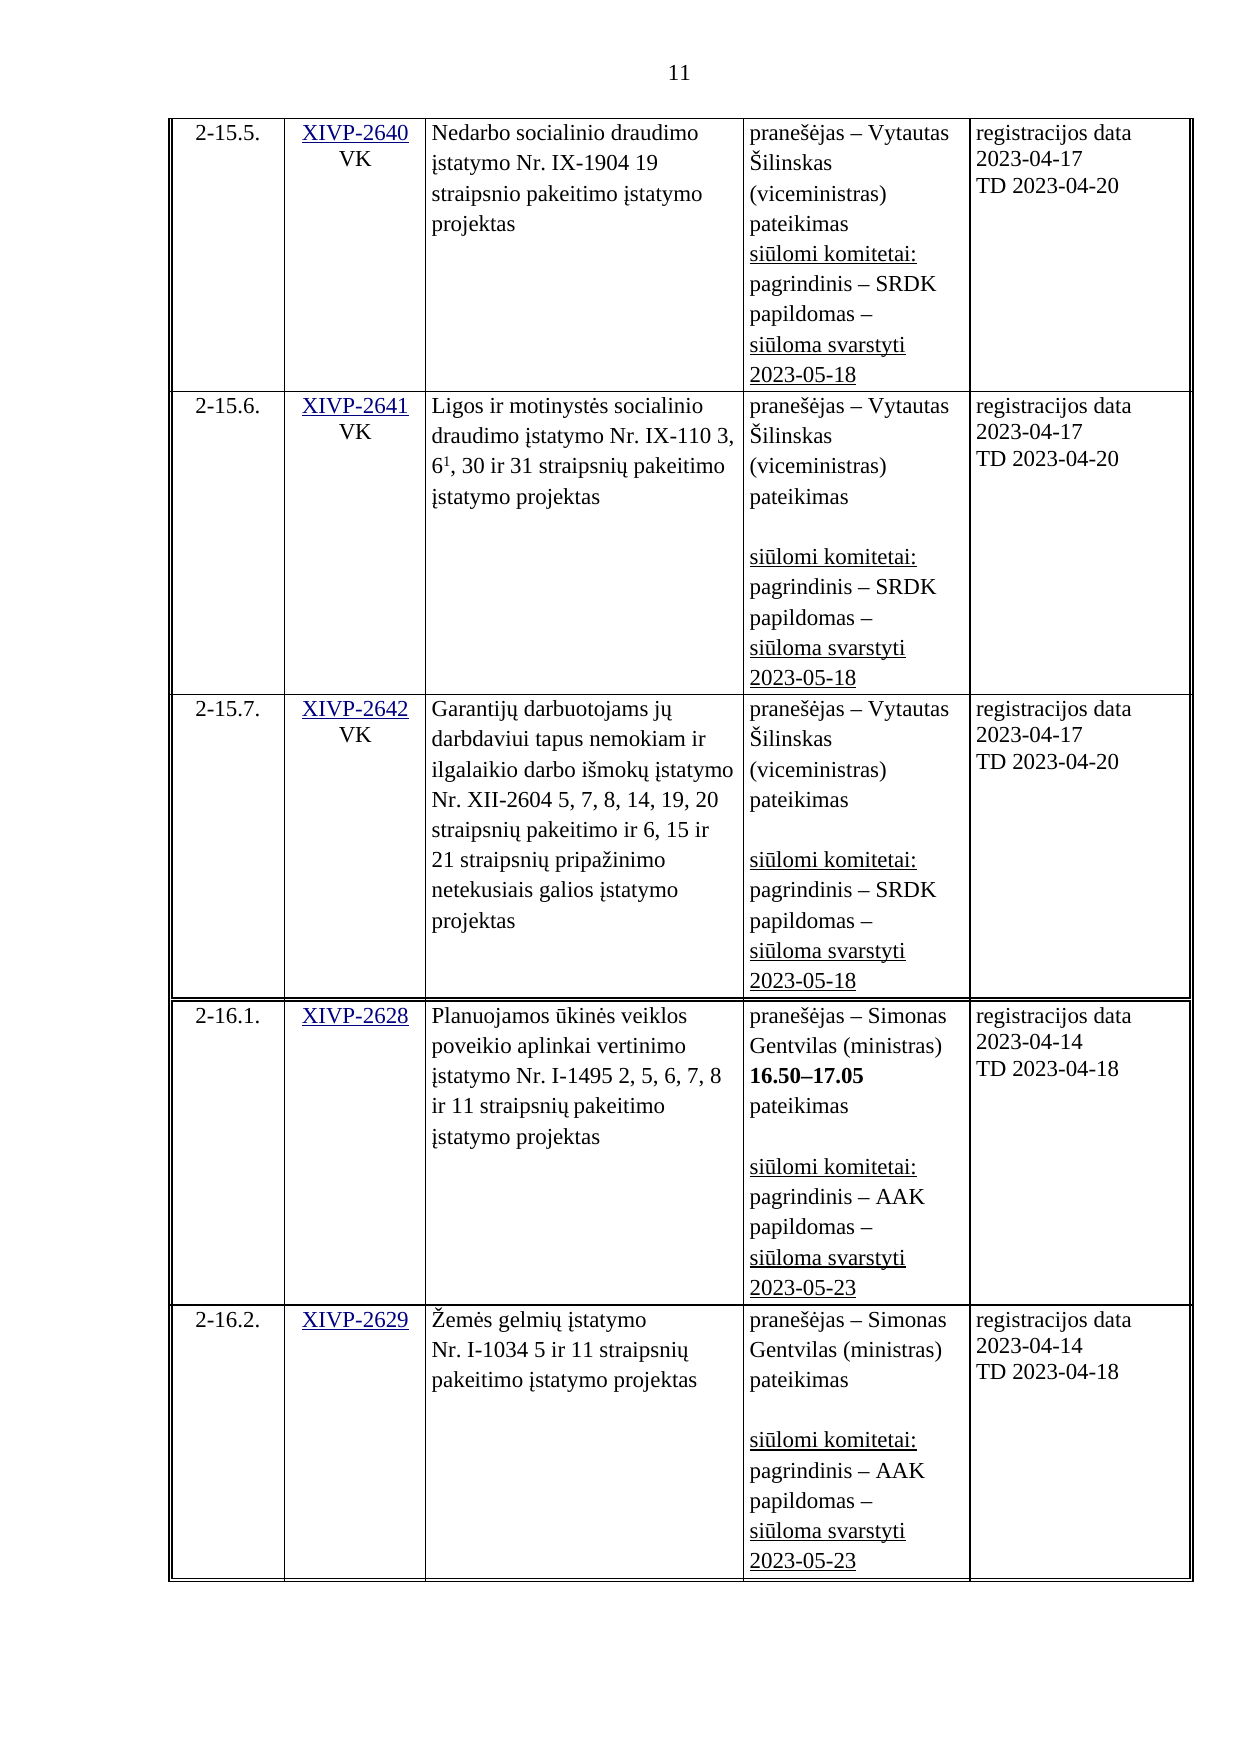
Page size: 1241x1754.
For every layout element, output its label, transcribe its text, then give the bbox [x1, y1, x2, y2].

table_cell Planuojamos ūkinės veiklos poveikio aplinkai vertinimo įstatymo Nr. I-1495 2, 5, 6, 7, 8 ir 11 straipsnių pakeitimo įstatymo projektas [426, 1002, 743, 1304]
table_cell XIVP-2629 [285, 1306, 425, 1577]
table_cell Ligos ir motinystės socialinio draudimo įstatymo Nr. IX-110 3, 61, 30 ir 31 straipsnių pakeitimo įstatymo projektas [426, 392, 743, 694]
table_cell [1194, 391, 1240, 694]
table_cell pranešėjas – Vytautas Šilinskas (viceministras) pateikimas siūlomi komitetai: pagrindinis – SRDK papildomas – siūloma svarstyti 2023-05-18 [744, 695, 969, 997]
table_cell XIVP-2642 VK [285, 695, 425, 997]
table_cell 2-15.5. [173, 119, 284, 391]
table_cell Nedarbo socialinio draudimo įstatymo Nr. IX-1904 19 straipsnio pakeitimo įstatymo projektas [426, 119, 743, 391]
table_cell Garantijų darbuotojams jų darbdaviui tapus nemokiam ir ilgalaikio darbo išmokų įstatymo Nr. XII-2604 5, 7, 8, 14, 19, 20 straipsnių pakeitimo ir 6, 15 ir 21 straipsnių pripažinimo netekusiais galios įstatymo projektas [426, 695, 743, 997]
table_cell pranešėjas – Simonas Gentvilas (ministras) 16.50–17.05 pateikimas siūlomi komitetai: pagrindinis – AAK papildomas – siūloma svarstyti 2023-05-23 [744, 1002, 969, 1304]
table_cell XIVP-2628 [285, 1002, 425, 1304]
table_cell registracijos data 2023-04-17 TD 2023-04-20 [971, 392, 1189, 694]
table_cell 2-16.2. [173, 1306, 284, 1577]
table_cell Žemės gelmių įstatymo Nr. I-1034 5 ir 11 straipsnių pakeitimo įstatymo projektas [426, 1306, 743, 1577]
table_cell XIVP-2641 VK [285, 392, 425, 694]
table_cell pranešėjas – Vytautas Šilinskas (viceministras) pateikimas siūlomi komitetai: pagrindinis – SRDK papildomas – siūloma svarstyti 2023-05-18 [744, 119, 969, 391]
table_cell 2-15.6. [173, 392, 284, 694]
table_cell [1194, 118, 1240, 391]
table_cell registracijos data 2023-04-14 TD 2023-04-18 [971, 1002, 1189, 1304]
table_cell pranešėjas – Vytautas Šilinskas (viceministras) pateikimas siūlomi komitetai: pagrindinis – SRDK papildomas – siūloma svarstyti 2023-05-18 [744, 392, 969, 694]
table_cell registracijos data 2023-04-17 TD 2023-04-20 [971, 119, 1189, 391]
table_cell [1194, 1304, 1240, 1577]
table_cell registracijos data 2023-04-17 TD 2023-04-20 [971, 695, 1189, 997]
table_cell 2-16.1. [173, 1002, 284, 1304]
table_cell pranešėjas – Simonas Gentvilas (ministras) pateikimas siūlomi komitetai: pagrindinis – AAK papildomas – siūloma svarstyti 2023-05-23 [744, 1306, 969, 1577]
table_cell XIVP-2640 VK [285, 119, 425, 391]
table_cell registracijos data 2023-04-14 TD 2023-04-18 [971, 1306, 1189, 1577]
table_cell [1194, 997, 1240, 1304]
table_cell 2-15.7. [173, 695, 284, 997]
table_cell [1194, 694, 1240, 997]
